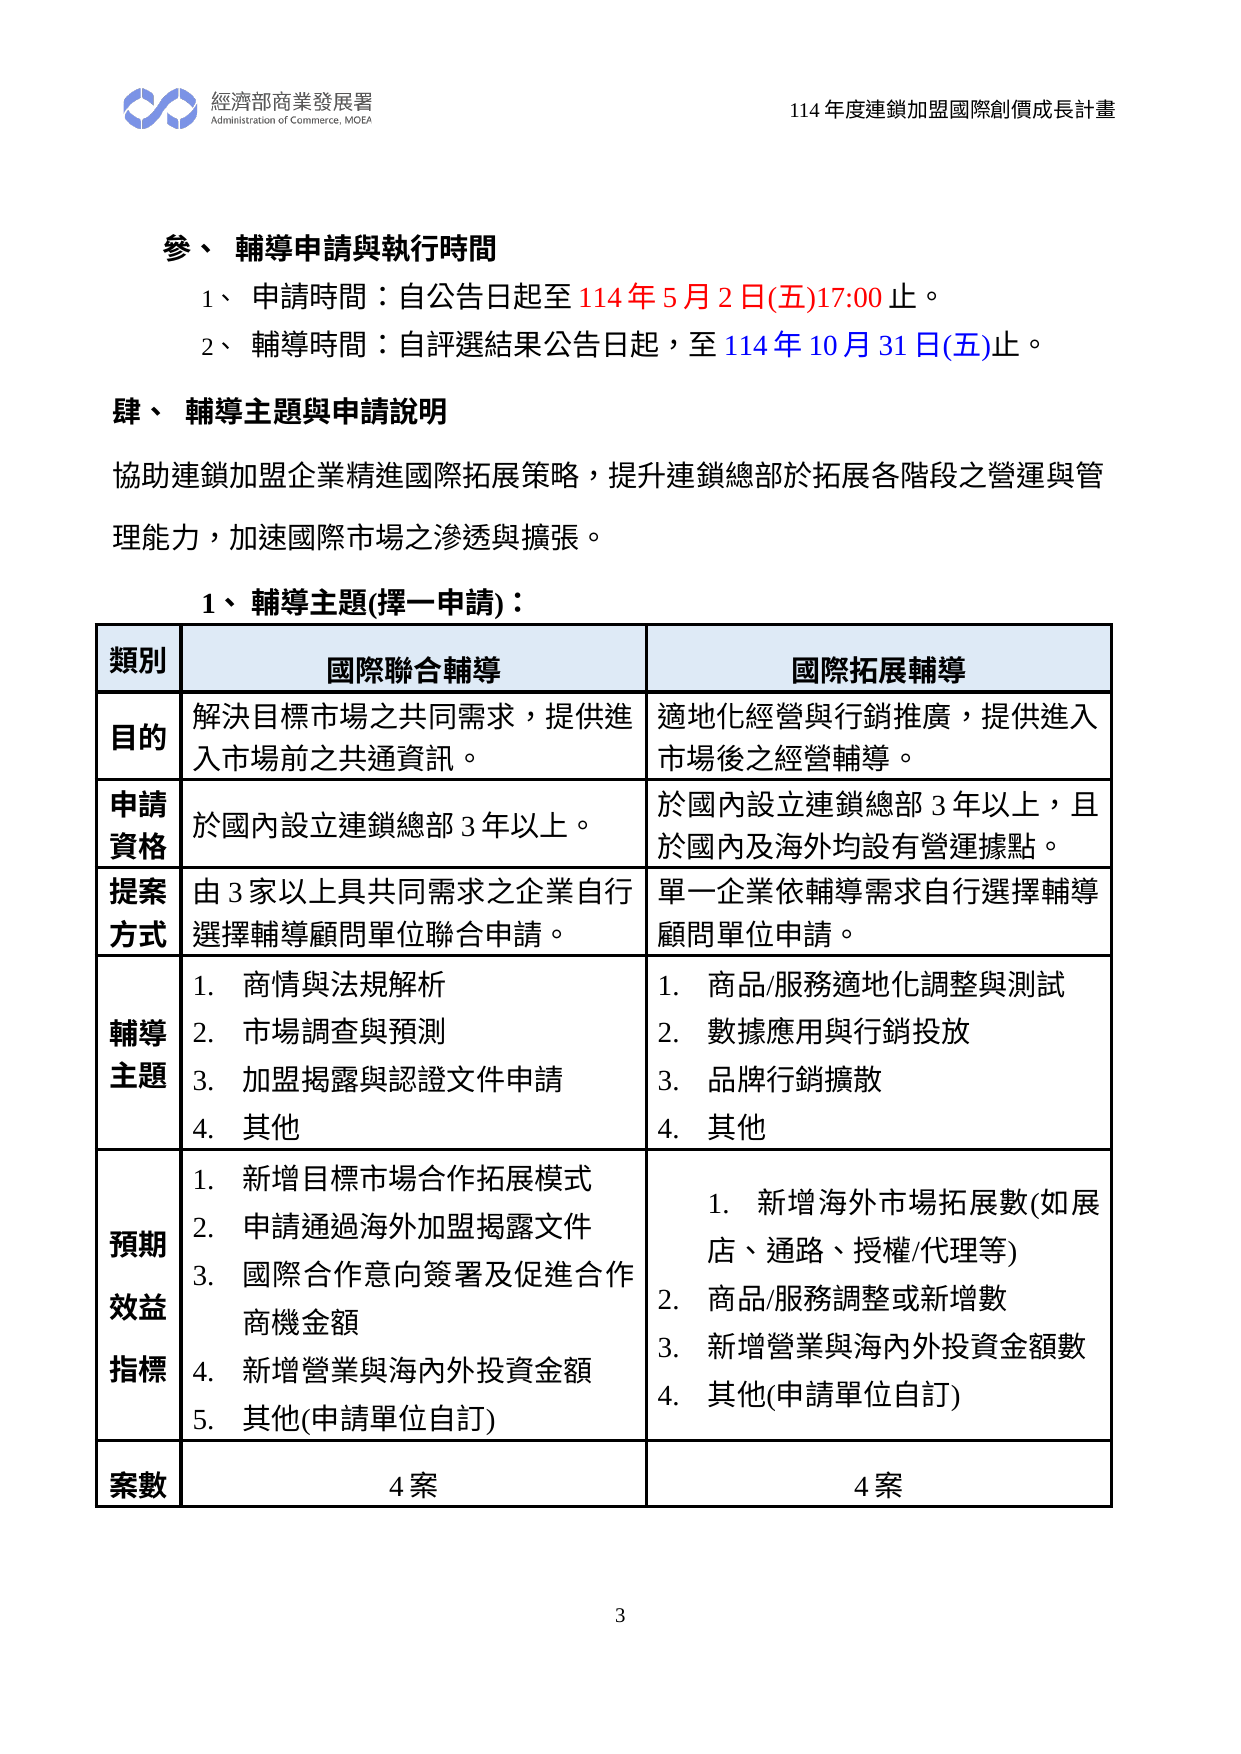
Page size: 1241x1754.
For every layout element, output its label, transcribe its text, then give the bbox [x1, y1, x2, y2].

table_cell 單一企業依輔導需求自行選擇輔導顧問單位申請。 [648, 869, 1110, 953]
table_cell 目的 [98, 694, 179, 778]
list 輔導主題(擇一申請)： [201, 575, 1128, 623]
table_cell 於國內設立連鎖總部3年以上，且於國內及海外均設有營運據點。 [648, 781, 1110, 866]
table_cell 新增海外市場拓展數(如展店、通路、授權/代理等) 商品/服務調整或新增數 新增營業與海內外投資金額數 其他(申請單位自訂) [648, 1151, 1110, 1439]
list 輔導申請與執行時間 [162, 221, 1128, 269]
table_cell 案數 [98, 1442, 179, 1504]
table_cell 4案 [183, 1442, 645, 1504]
table_cell 預期效益指標 [98, 1151, 179, 1439]
table_cell 申請資格 [98, 781, 179, 866]
list 申請時間：自公告日起至114年5月2日(五)17:00止。 [201, 269, 1128, 317]
table_cell 商情與法規解析 市場調查與預測 加盟揭露與認證文件申請 其他 [183, 957, 645, 1148]
list 輔導主題與申請說明 [112, 384, 1128, 432]
list 輔導時間：自評選結果公告日起，至114年10月31日(五)止。 [201, 317, 1128, 365]
table_header 國際聯合輔導 [183, 626, 645, 690]
table_header 國際拓展輔導 [648, 626, 1110, 690]
table_cell 提案 方式 [98, 869, 179, 953]
table_cell 商品/服務適地化調整與測試 數據應用與行銷投放 品牌行銷擴散 其他 [648, 957, 1110, 1148]
table_cell 解決目標市場之共同需求，提供進入市場前之共通資訊。 [183, 694, 645, 778]
table_cell 適地化經營與行銷推廣，提供進入市場後之經營輔導。 [648, 694, 1110, 778]
table_cell 於國內設立連鎖總部3年以上。 [183, 781, 645, 866]
text 協助連鎖加盟企業精進國際拓展策略，提升連鎖總部於拓展各階段之營運與管理能力，加速國際市場之滲透與擴張。 [112, 432, 1128, 557]
table_cell 由3家以上具共同需求之企業自行選擇輔導顧問單位聯合申請。 [183, 869, 645, 953]
table_cell 輔導主題 [98, 957, 179, 1148]
table_cell 新增目標市場合作拓展模式 申請通過海外加盟揭露文件 國際合作意向簽署及促進合作商機金額 新增營業與海內外投資金額 其他(申請單位自訂) [183, 1151, 645, 1439]
table_cell 4案 [648, 1442, 1110, 1504]
table_header 類別 [98, 626, 179, 690]
